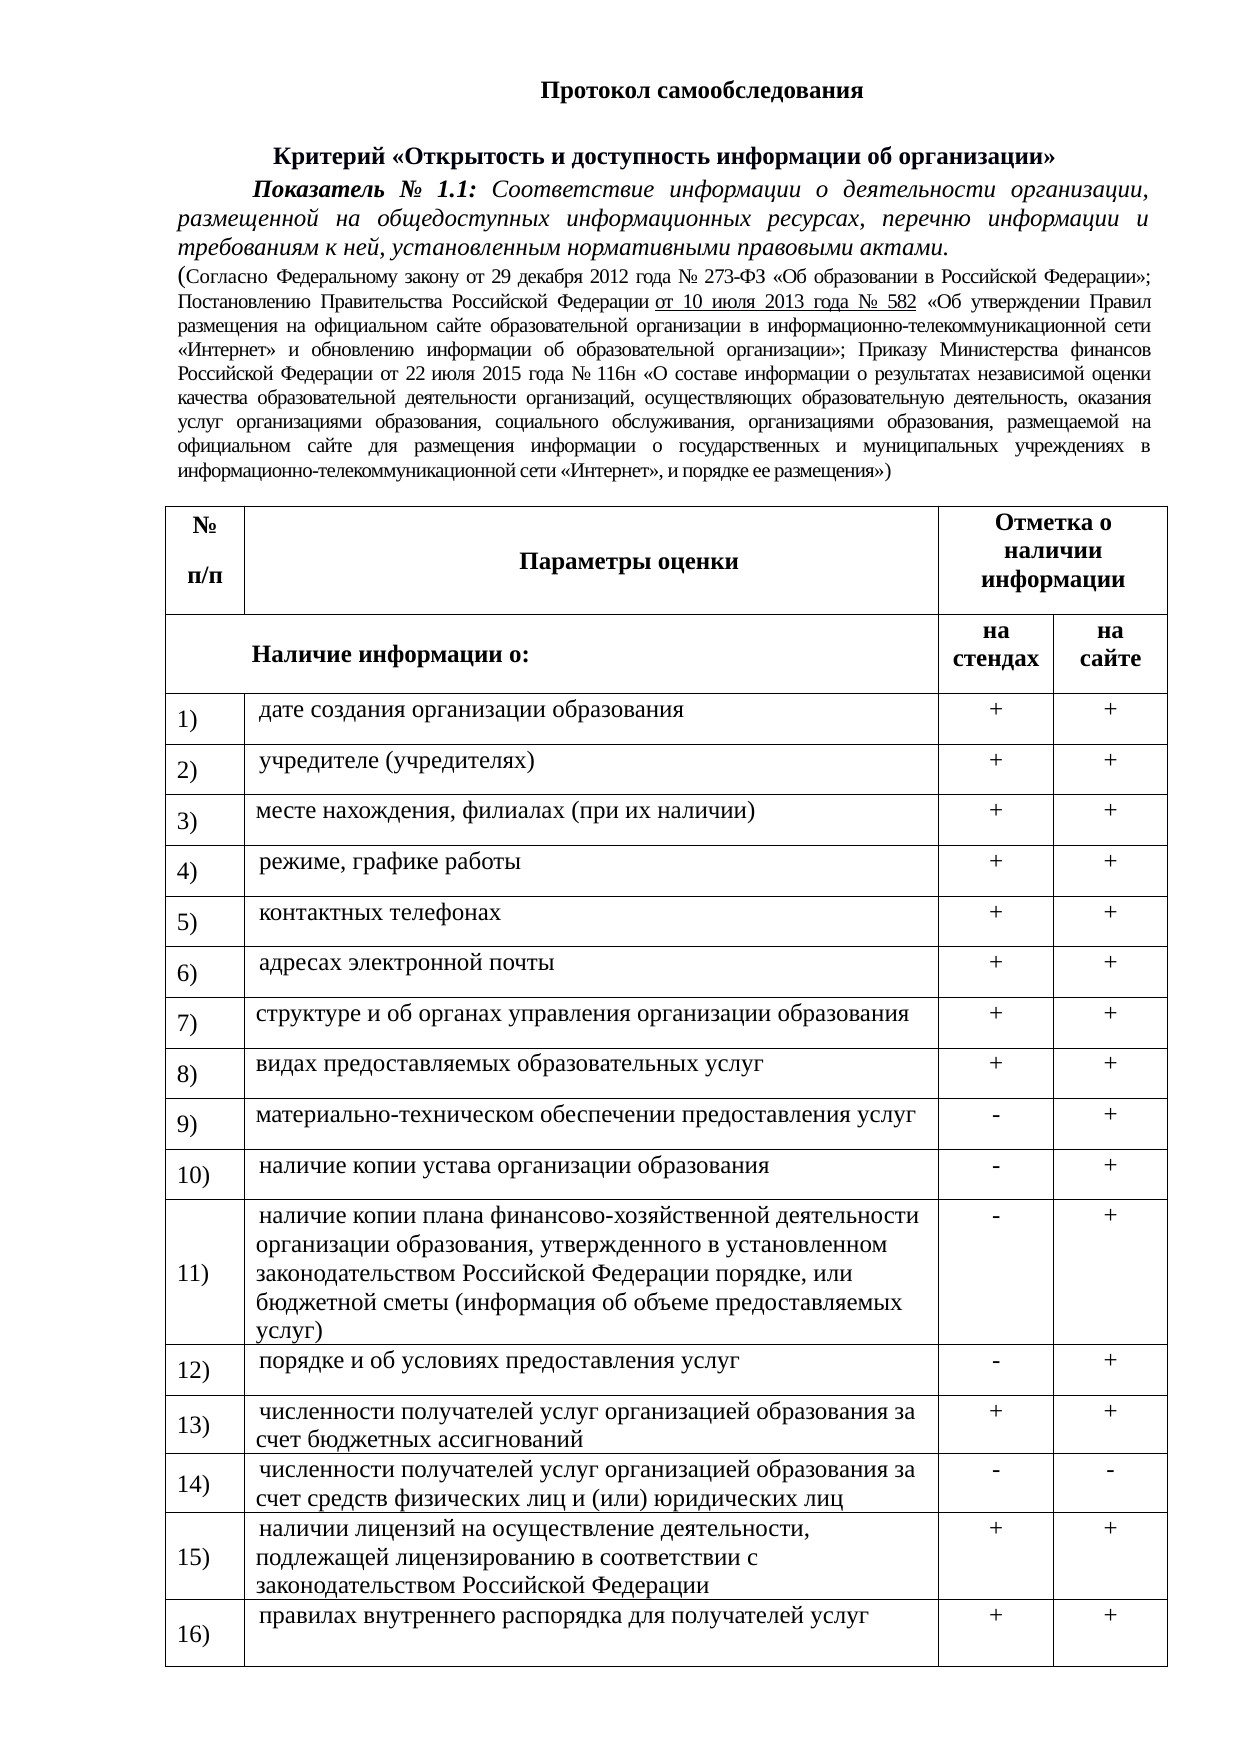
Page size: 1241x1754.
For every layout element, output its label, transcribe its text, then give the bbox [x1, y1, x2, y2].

table_cell + [939, 846, 1053, 896]
text (Согласно Федеральному закону от 29 декабря 2012 года № 273-ФЗ «Об образовании в Российской Федерации»; Постановлению Правительства Российской Федерации от 10 июля 2013 года № 582 «Об утверждении Правил размещения на официальном сайте образовательной организации в информационно-телекоммуникационной сети «Интернет» и обновлению информации об образовательной организации»; Приказу Министерства финансов Российской Федерации от 22 июля 2015 года № 116н «О составе информации о результатах независимой оценки качества образовательной деятельности организаций, осуществляющих образовательную деятельность, оказания услуг организациями образования, социального обслуживания, организациями образования, размещаемой на официальном сайте для размещения информации о государственных и муниципальных учреждениях в информационно-телекоммуникационной сети «Интернет», и порядке ее размещения») [177, 260, 1152, 482]
table_cell [166, 1454, 244, 1512]
table_cell + [1054, 846, 1167, 896]
table_cell [166, 846, 244, 896]
table_cell структуре и об органах управления организации образования [245, 998, 938, 1047]
table_cell видах предоставляемых образовательных услуг [245, 1049, 938, 1098]
table_cell + [939, 998, 1053, 1047]
table_cell + [1054, 1513, 1167, 1599]
table_cell - [939, 1200, 1053, 1344]
table_header Параметры оценки [245, 507, 938, 614]
text Показатель № 1.1: Соответствие информации о деятельности организации, размещенной на общедоступных информационных ресурсах, перечню информации и требованиям к ней, установленным нормативными правовыми актами. [177, 174, 1152, 260]
table_cell + [939, 1049, 1053, 1098]
table_header Отметка о наличии информации [939, 507, 1167, 614]
table_cell на сайте [1054, 615, 1167, 693]
table_cell - [939, 1454, 1053, 1512]
table_cell [166, 1600, 244, 1666]
table_cell + [1054, 694, 1167, 744]
table_cell месте нахождения, филиалах (при их наличии) [245, 795, 938, 845]
table_cell дате создания организации образования [245, 694, 938, 744]
table_cell [166, 1200, 244, 1344]
table_cell + [939, 1396, 1053, 1453]
table_cell [166, 694, 244, 744]
table_cell порядке и об условиях предоставления услуг [245, 1345, 938, 1395]
table_cell адресах электронной почты [245, 947, 938, 997]
table_cell контактных телефонах [245, 897, 938, 946]
table_cell + [1054, 1150, 1167, 1199]
table_cell + [1054, 1345, 1167, 1395]
table_cell [166, 897, 244, 946]
table_cell + [1054, 897, 1167, 946]
text Критерий «Открытость и доступность информации об организации» [177, 141, 1152, 170]
table_cell [166, 947, 244, 997]
table_cell + [939, 947, 1053, 997]
table_cell наличие копии плана финансово-хозяйственной деятельности организации образования, утвержденного в установленном законодательством Российской Федерации порядке, или бюджетной сметы (информация об объеме предоставляемых услуг) [245, 1200, 938, 1344]
table_cell + [939, 745, 1053, 794]
table_cell [166, 998, 244, 1047]
table_cell + [1054, 1200, 1167, 1344]
table_cell наличие копии устава организации образования [245, 1150, 938, 1199]
table_cell + [939, 897, 1053, 946]
table_cell + [1054, 795, 1167, 845]
table_cell правилах внутреннего распорядка для получателей услуг [245, 1600, 938, 1666]
table_cell + [1054, 998, 1167, 1047]
table_cell + [1054, 1600, 1167, 1666]
table_cell [166, 1513, 244, 1599]
table_cell численности получателей услуг организацией образования за счет средств физических лиц и (или) юридических лиц [245, 1454, 938, 1512]
table_cell [166, 1049, 244, 1098]
table_cell [166, 795, 244, 845]
table_cell [166, 1396, 244, 1453]
table_header № п/п [166, 507, 244, 614]
table_cell + [1054, 745, 1167, 794]
table_cell наличии лицензий на осуществление деятельности, подлежащей лицензированию в соответствии с законодательством Российской Федерации [245, 1513, 938, 1599]
table_cell + [939, 795, 1053, 845]
table_cell численности получателей услуг организацией образования за счет бюджетных ассигнований [245, 1396, 938, 1453]
table_cell + [1054, 947, 1167, 997]
table_cell режиме, графике работы [245, 846, 938, 896]
table_cell учредителе (учредителях) [245, 745, 938, 794]
table_cell [166, 1099, 244, 1149]
table_cell Наличие информации о: [166, 615, 938, 693]
table_cell + [1054, 1396, 1167, 1453]
table_cell [166, 1150, 244, 1199]
table_cell - [939, 1345, 1053, 1395]
table_cell на стендах [939, 615, 1053, 693]
table_cell - [939, 1099, 1053, 1149]
table_cell + [939, 694, 1053, 744]
table_cell [166, 745, 244, 794]
table_cell + [1054, 1099, 1167, 1149]
table_cell + [1054, 1049, 1167, 1098]
table_cell [166, 1345, 244, 1395]
table_cell - [939, 1150, 1053, 1199]
table_cell - [1054, 1454, 1167, 1512]
table_cell + [939, 1600, 1053, 1666]
table_cell + [939, 1513, 1053, 1599]
text Протокол самообследования [177, 75, 1152, 104]
table_cell материально-техническом обеспечении предоставления услуг [245, 1099, 938, 1149]
